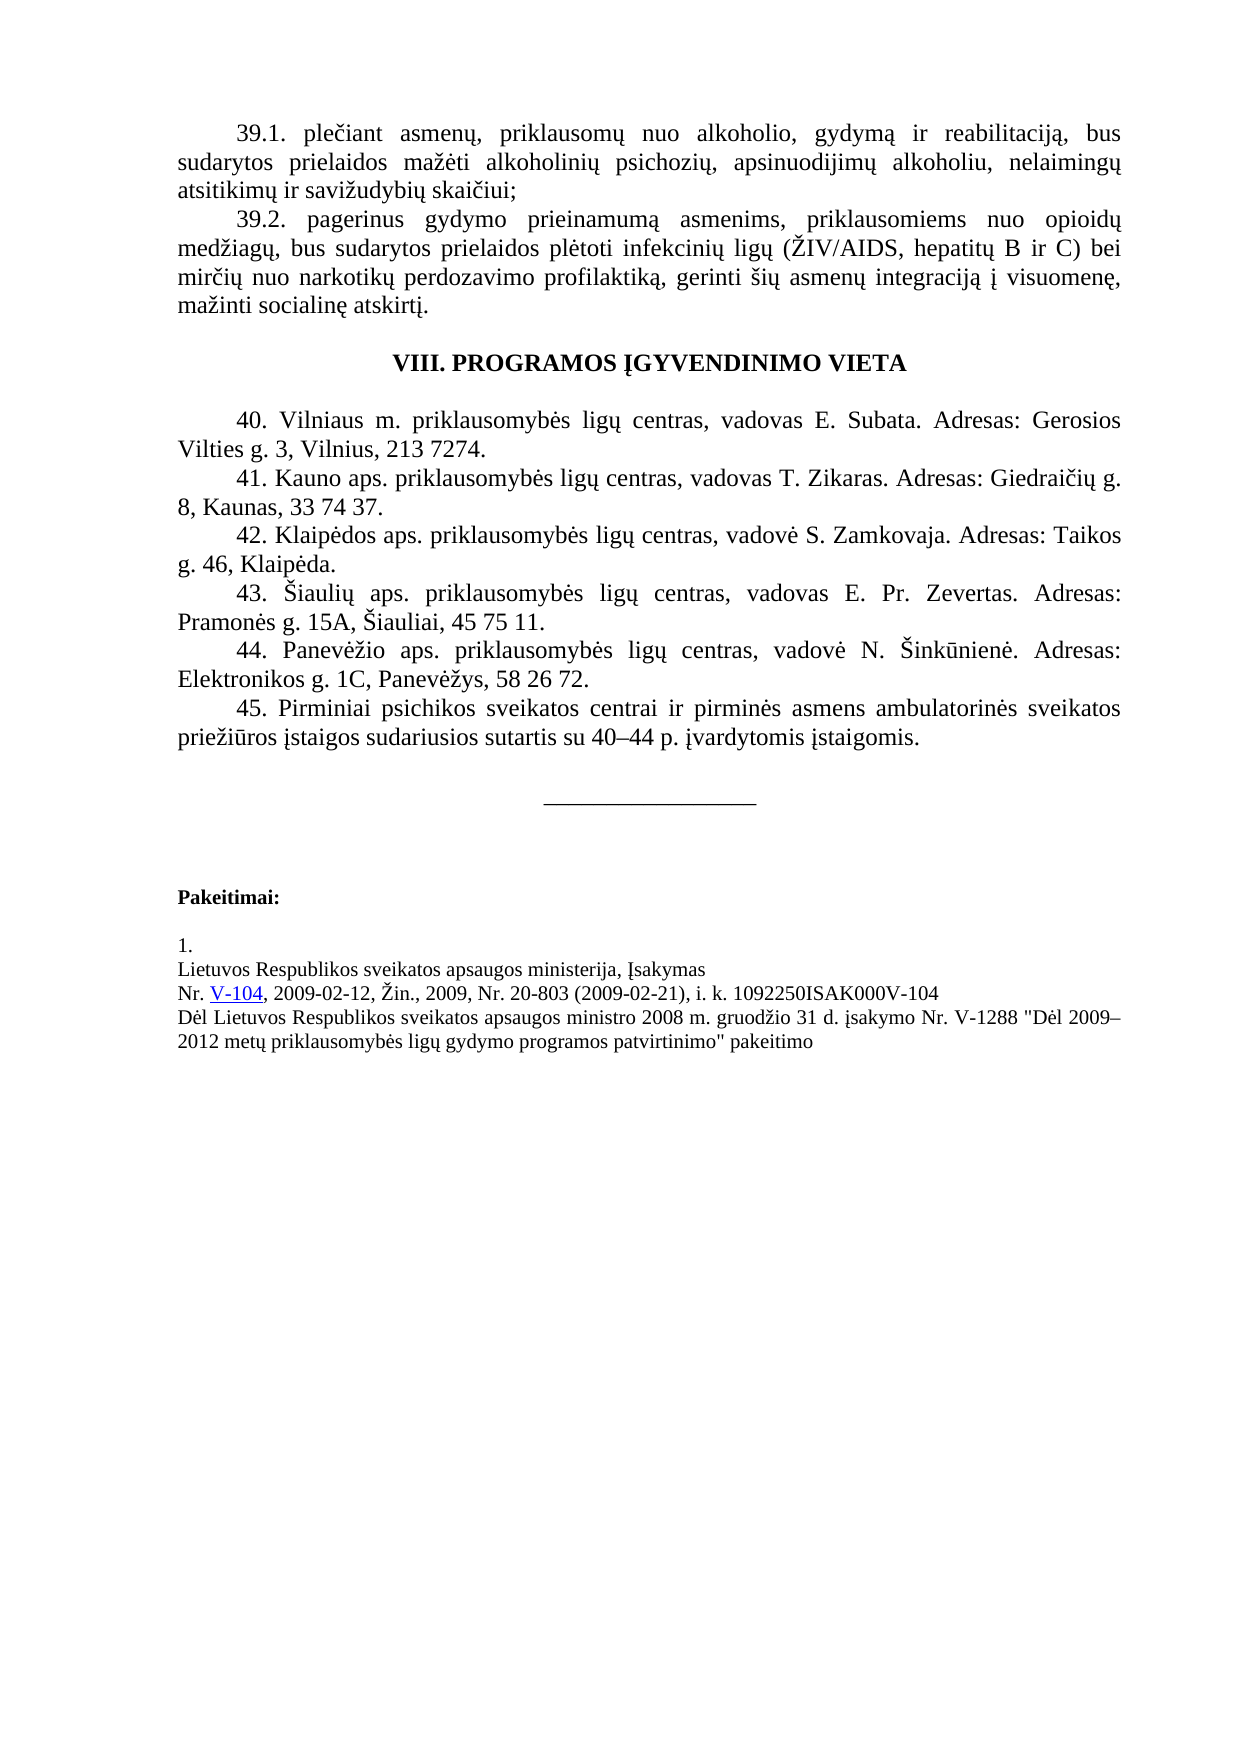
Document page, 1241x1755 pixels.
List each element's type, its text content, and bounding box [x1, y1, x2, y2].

text 40. Vilniaus m. priklausomybės ligų centras, vadovas E. Subata. Adresas: Gerosios Vilties g. 3, Vilnius, 213 7274. [177, 406, 1122, 463]
text 41. Kauno aps. priklausomybės ligų centras, vadovas T. Zikaras. Adresas: Giedraičių g. 8, Kaunas, 33 74 37. [177, 463, 1122, 521]
text Lietuvos Respublikos sveikatos apsaugos ministerija, Įsakymas [177, 957, 1122, 981]
text Dėl Lietuvos Respublikos sveikatos apsaugos ministro 2008 m. gruodžio 31 d. įsakymo Nr. V-1288 "Dėl 2009–2012 metų priklausomybės ligų gydymo programos patvirtinimo" pakeitimo [177, 1005, 1122, 1053]
text 42. Klaipėdos aps. priklausomybės ligų centras, vadovė S. Zamkovaja. Adresas: Taikos g. 46, Klaipėda. [177, 521, 1122, 578]
text VIII. PROGRAMOS ĮGYVENDINIMO VIETA [177, 348, 1122, 377]
text 39.2. pagerinus gydymo prieinamumą asmenims, priklausomiems nuo opioidų medžiagų, bus sudarytos prielaidos plėtoti infekcinių ligų (ŽIV/AIDS, hepatitų B ir C) bei mirčių nuo narkotikų perdozavimo profilaktiką, gerinti šių asmenų integraciją į visuomenę, mažinti socialinę atskirtį. [177, 204, 1122, 319]
text _________________ [177, 779, 1122, 808]
text 44. Panevėžio aps. priklausomybės ligų centras, vadovė N. Šinkūnienė. Adresas: Elektronikos g. 1C, Panevėžys, 58 26 72. [177, 636, 1122, 693]
text 43. Šiaulių aps. priklausomybės ligų centras, vadovas E. Pr. Zevertas. Adresas: Pramonės g. 15A, Šiauliai, 45 75 11. [177, 578, 1122, 636]
text Nr. V-104, 2009-02-12, Žin., 2009, Nr. 20-803 (2009-02-21), i. k. 1092250ISAK000V-104 [177, 981, 1122, 1005]
text 39.1. plečiant asmenų, priklausomų nuo alkoholio, gydymą ir reabilitaciją, bus sudarytos prielaidos mažėti alkoholinių psichozių, apsinuodijimų alkoholiu, nelaimingų atsitikimų ir savižudybių skaičiui; [177, 118, 1122, 204]
text 45. Pirminiai psichikos sveikatos centrai ir pirminės asmens ambulatorinės sveikatos priežiūros įstaigos sudariusios sutartis su 40–44 p. įvardytomis įstaigomis. [177, 693, 1122, 751]
text Pakeitimai: [177, 885, 1122, 909]
text 1. [177, 933, 1122, 957]
